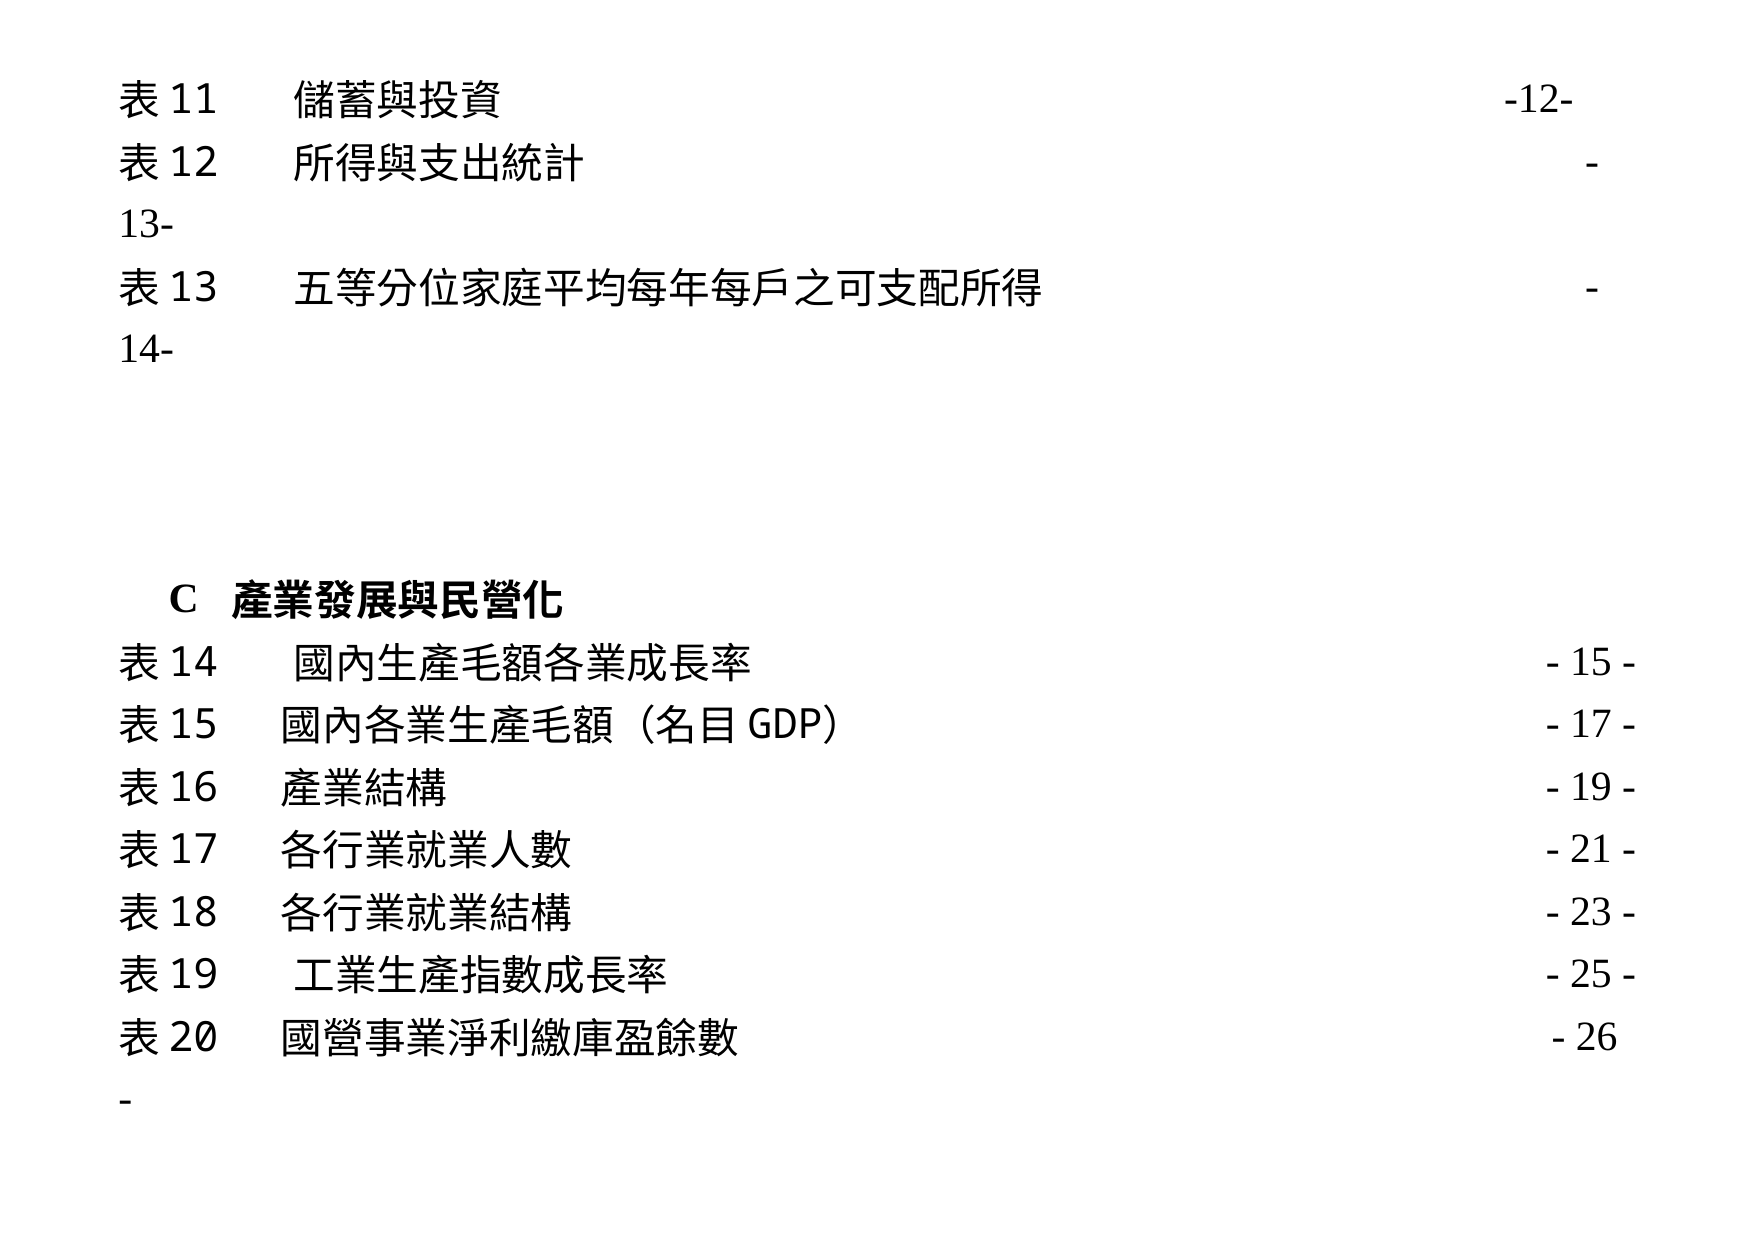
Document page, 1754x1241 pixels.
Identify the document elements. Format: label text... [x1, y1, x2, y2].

text 表20 國營事業淨利繳庫盈餘數 - 26 - [118, 993, 1636, 1118]
text 表13 五等分位家庭平均每年每戶之可支配所得 -14- [118, 243, 1651, 368]
text 表16 產業結構 - 19 - [118, 743, 1636, 806]
text 表12 所得與支出統計 -13- [118, 118, 1636, 243]
text 表18 各行業就業結構 - 23 - [118, 868, 1636, 931]
text 表14 國內生產毛額各業成長率 - 15 - [118, 618, 1636, 681]
text 表15 國內各業生產毛額（名目GDP） - 17 - [118, 681, 1636, 743]
text 表17 各行業就業人數 - 21 - [118, 806, 1636, 868]
text 表11 儲蓄與投資 -12- [118, 56, 1636, 118]
text C 產業發展與民營化 [168, 556, 1636, 618]
text 表19 工業生產指數成長率 - 25 - [118, 931, 1636, 993]
